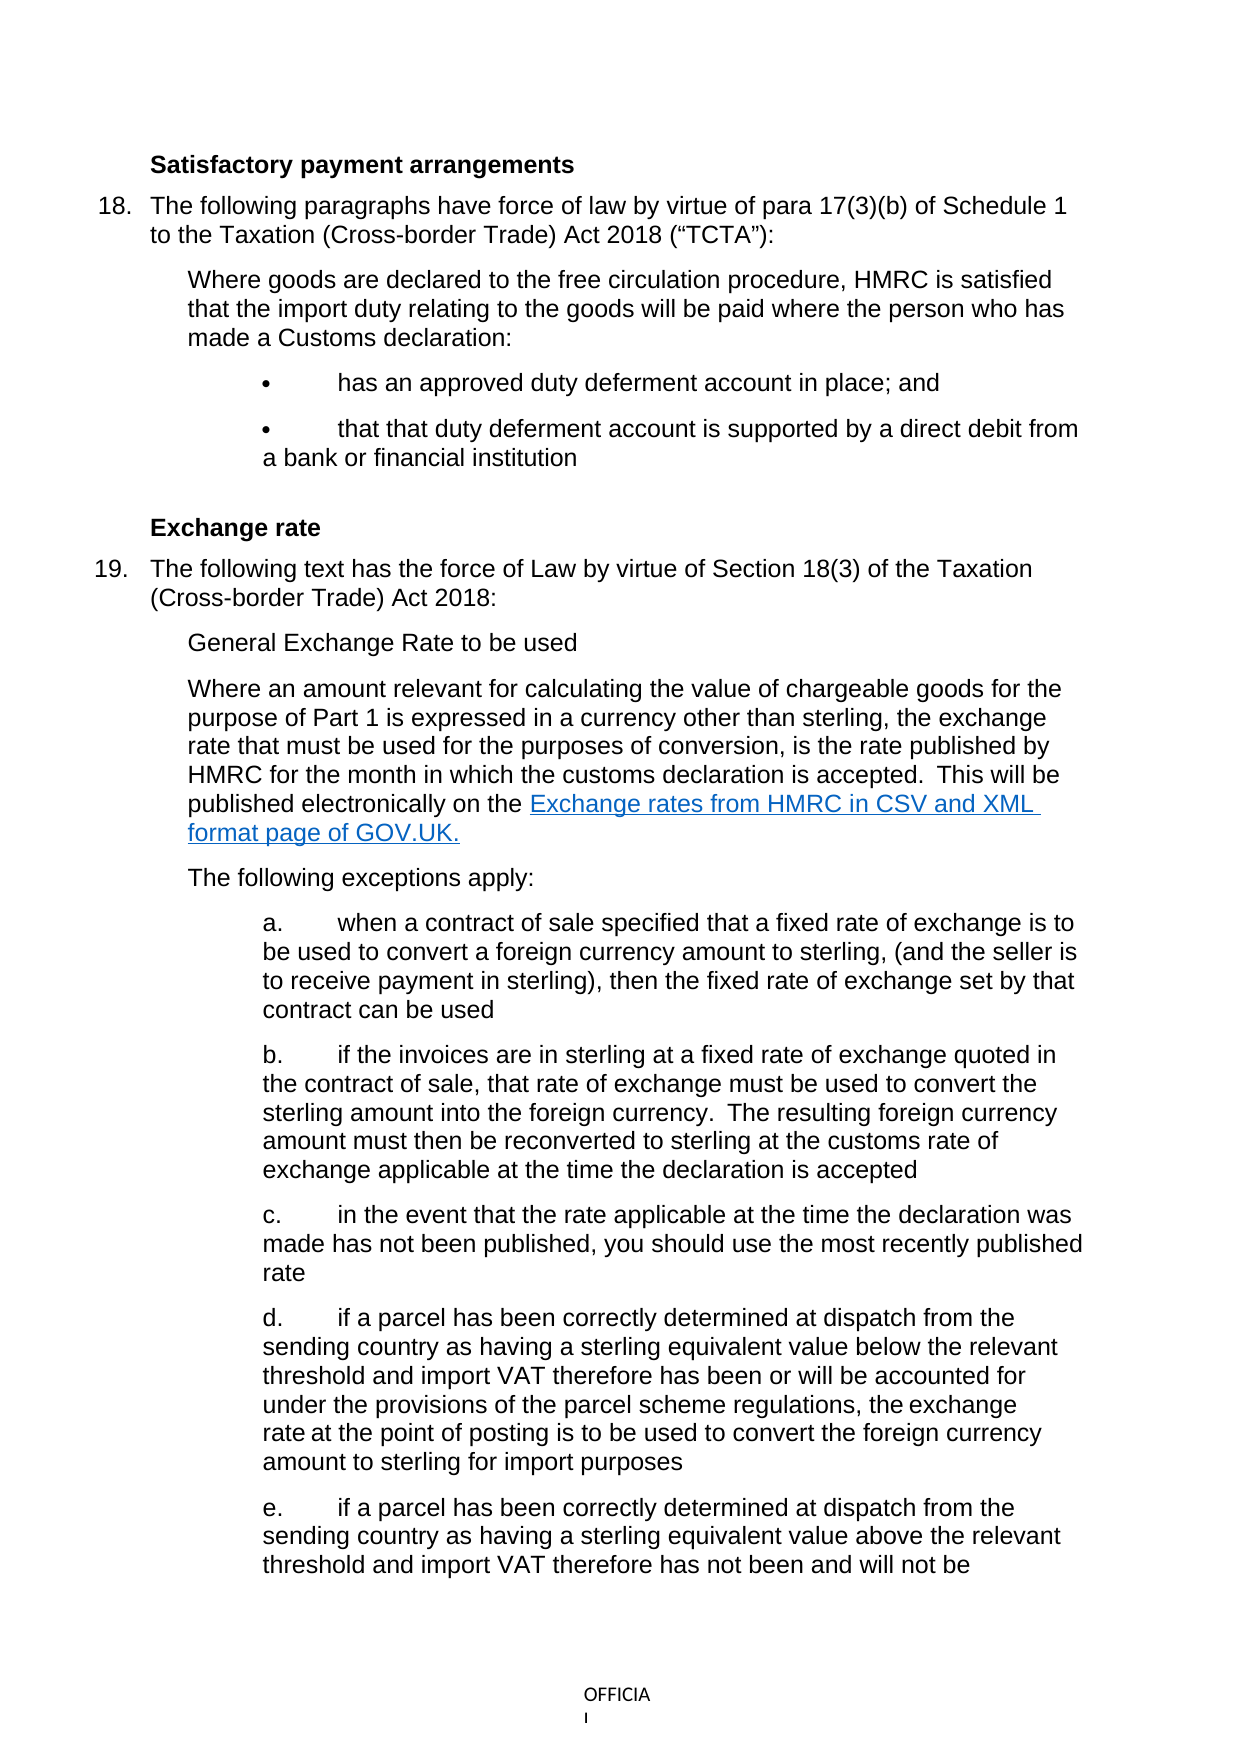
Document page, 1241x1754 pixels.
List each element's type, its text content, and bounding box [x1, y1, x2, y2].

text Where goods are declared to the free circulation procedure, HMRC is satisfied that the import duty relating to the goods will be paid where the person who has made a Customs declaration: [187, 265, 1090, 352]
list The following text has the force of Law by virtue of Section 18(3) of the Taxation (Cross-border Trade) Act 2018: [94, 554, 1090, 612]
list has an approved duty deferment account in place; and [262, 368, 1090, 397]
text Where an amount relevant for calculating the value of chargeable goods for the purpose of Part 1 is expressed in a currency other than sterling, the exchange rate that must be used for the purposes of conversion, is the rate published by HMRC for the month in which the customs declaration is accepted. This will be published electronically on the Exchange rates from HMRC in CSV and XML format page of GOV.UK. [187, 674, 1090, 846]
text The following exceptions apply: [187, 863, 1090, 892]
list in the event that the rate applicable at the time the declaration was made has not been published, you should use the most recently published rate [262, 1200, 1090, 1287]
list The following paragraphs have force of law by virtue of para 17(3)(b) of Schedule 1 to the Taxation (Cross-border Trade) Act 2018 (“TCTA”): [98, 191, 1090, 249]
list if a parcel has been correctly determined at dispatch from the sending country as having a sterling equivalent value below the relevant threshold and import VAT therefore has been or will be accounted for under the provisions of the parcel scheme regulations, the exchange rate at the point of posting is to be used to convert the foreign currency amount to sterling for import purposes [262, 1303, 1090, 1476]
list if a parcel has been correctly determined at dispatch from the sending country as having a sterling equivalent value above the relevant threshold and import VAT therefore has not been and will not be [262, 1492, 1090, 1579]
subtitle Exchange rate [150, 513, 1090, 542]
text General Exchange Rate to be used [187, 628, 1090, 657]
list when a contract of sale specified that a fixed rate of exchange is to be used to convert a foreign currency amount to sterling, (and the seller is to receive payment in sterling), then the fixed rate of exchange set by that contract can be used [262, 908, 1090, 1023]
subtitle Satisfactory payment arrangements [150, 150, 1090, 179]
list that that duty deferment account is supported by a direct debit from a bank or financial institution [262, 414, 1090, 471]
list if the invoices are in sterling at a fixed rate of exchange quoted in the contract of sale, that rate of exchange must be used to convert the sterling amount into the foreign currency. The resulting foreign currency amount must then be reconverted to sterling at the customs rate of exchange applicable at the time the declaration is accepted [262, 1040, 1090, 1184]
